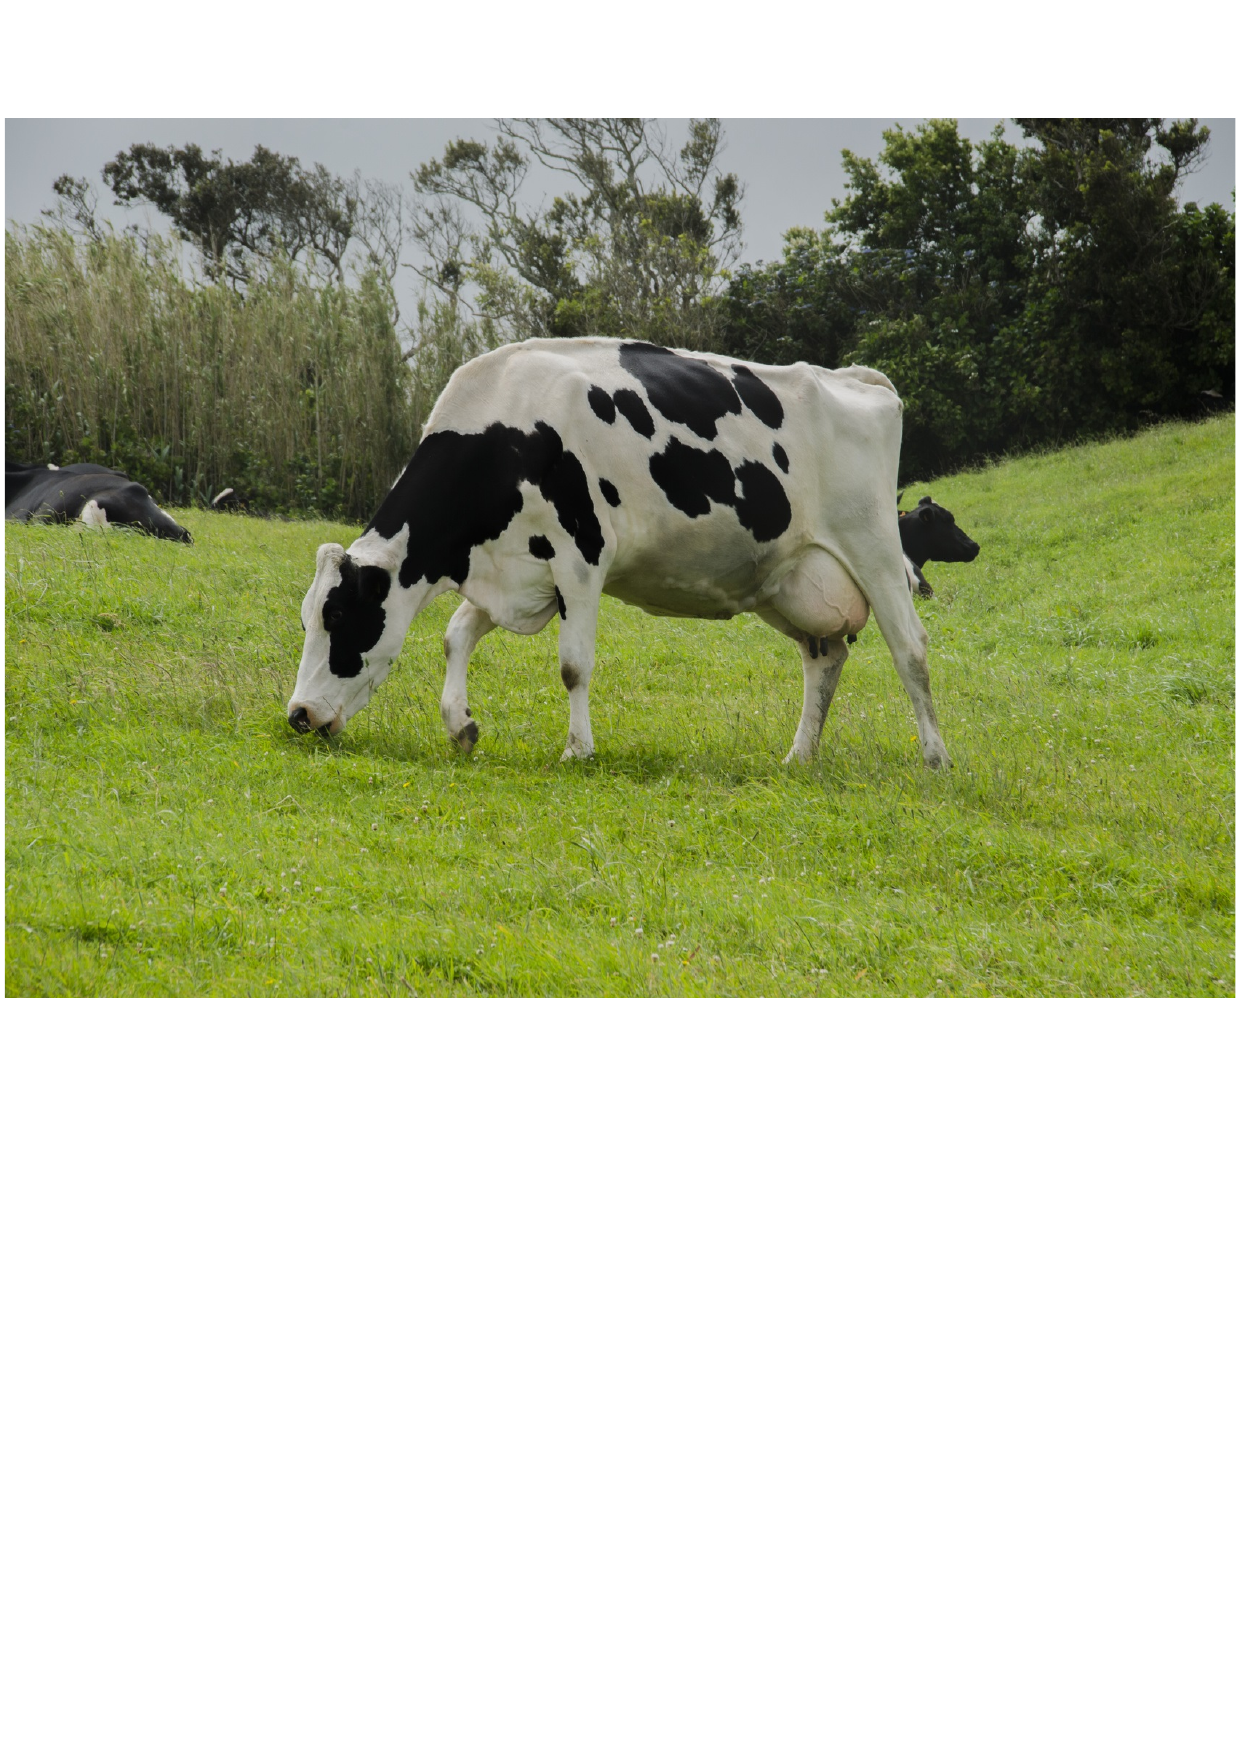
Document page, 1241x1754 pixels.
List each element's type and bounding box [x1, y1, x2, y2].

picture [4, 118, 1236, 998]
